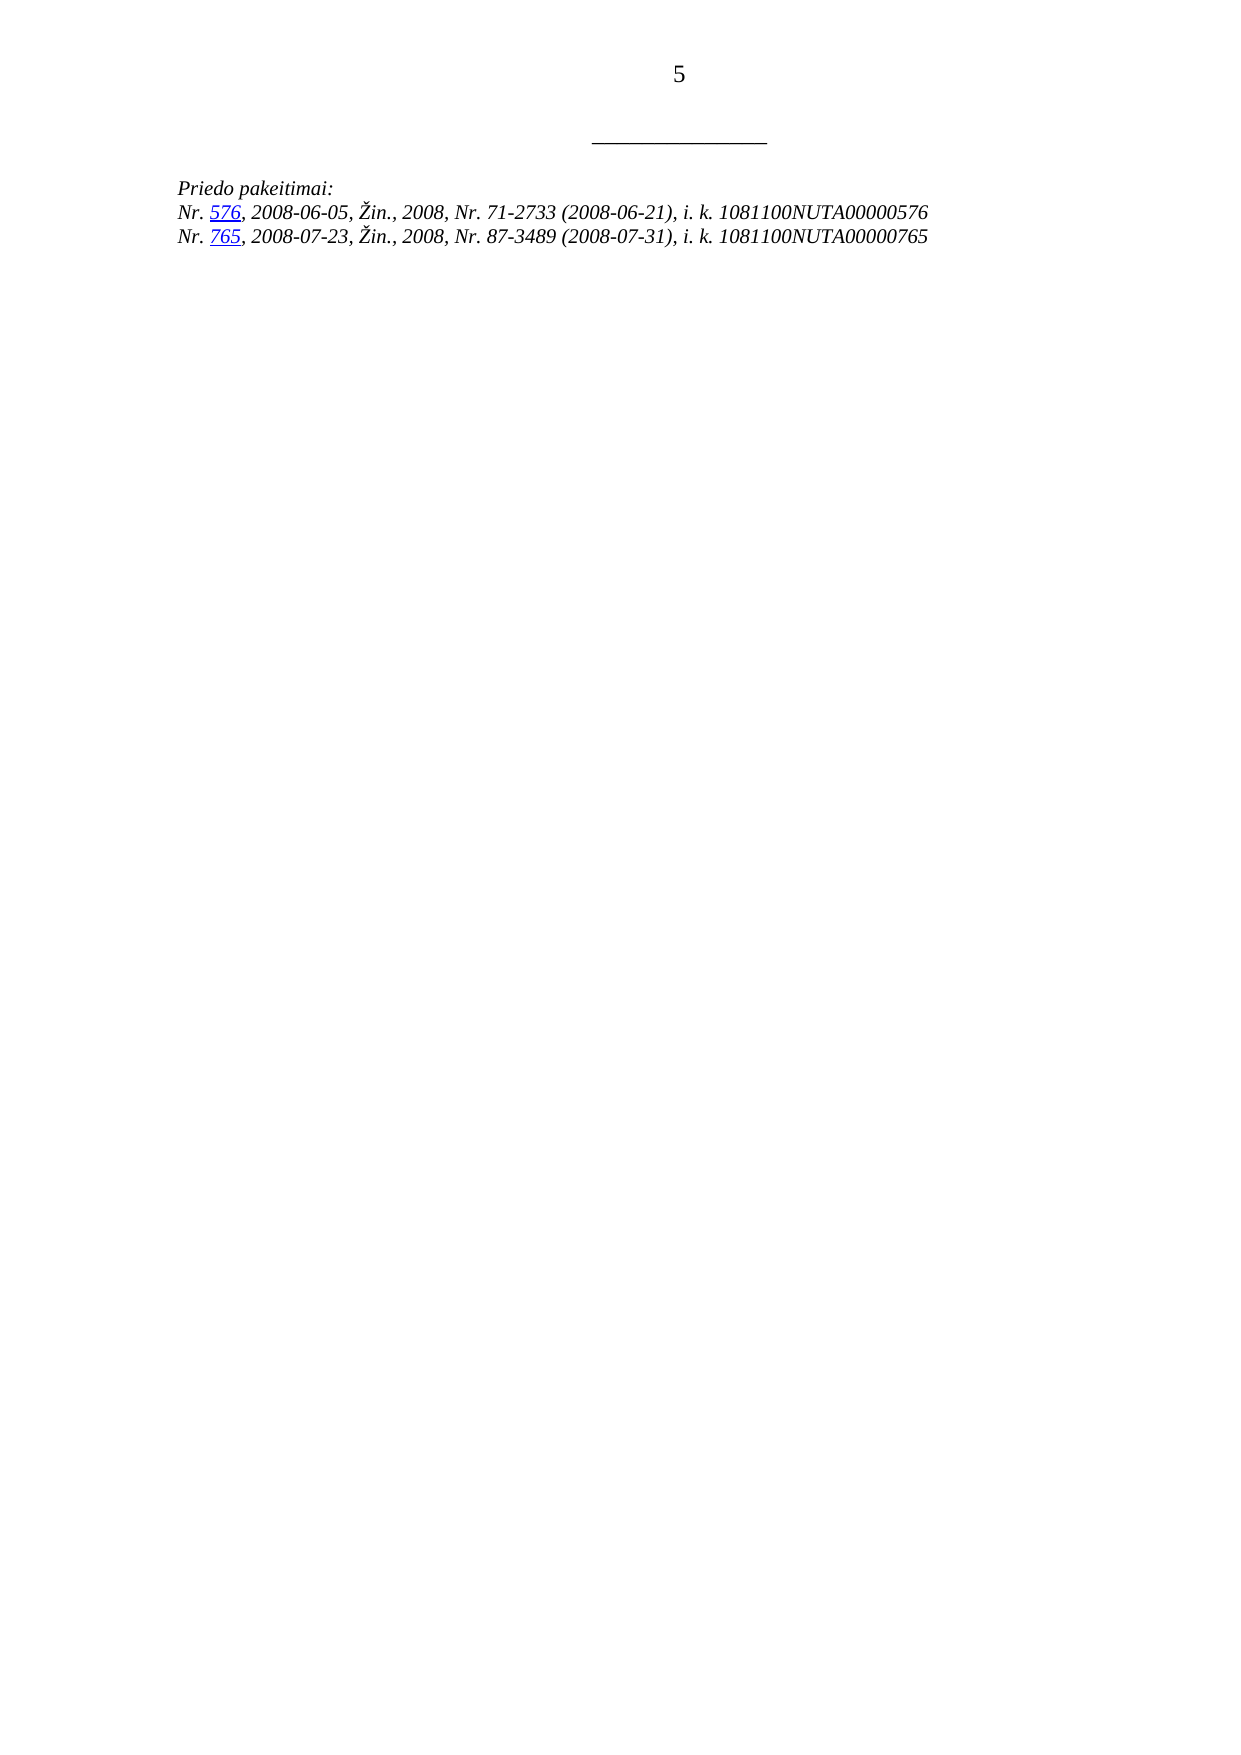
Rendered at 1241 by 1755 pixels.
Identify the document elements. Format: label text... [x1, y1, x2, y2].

text Priedo pakeitimai: [177, 176, 1181, 200]
text Nr. 576, 2008-06-05, Žin., 2008, Nr. 71-2733 (2008-06-21), i. k. 1081100NUTA00000576 [177, 200, 1181, 224]
text ______________ [177, 118, 1181, 147]
text Nr. 765, 2008-07-23, Žin., 2008, Nr. 87-3489 (2008-07-31), i. k. 1081100NUTA00000765 [177, 224, 1181, 248]
